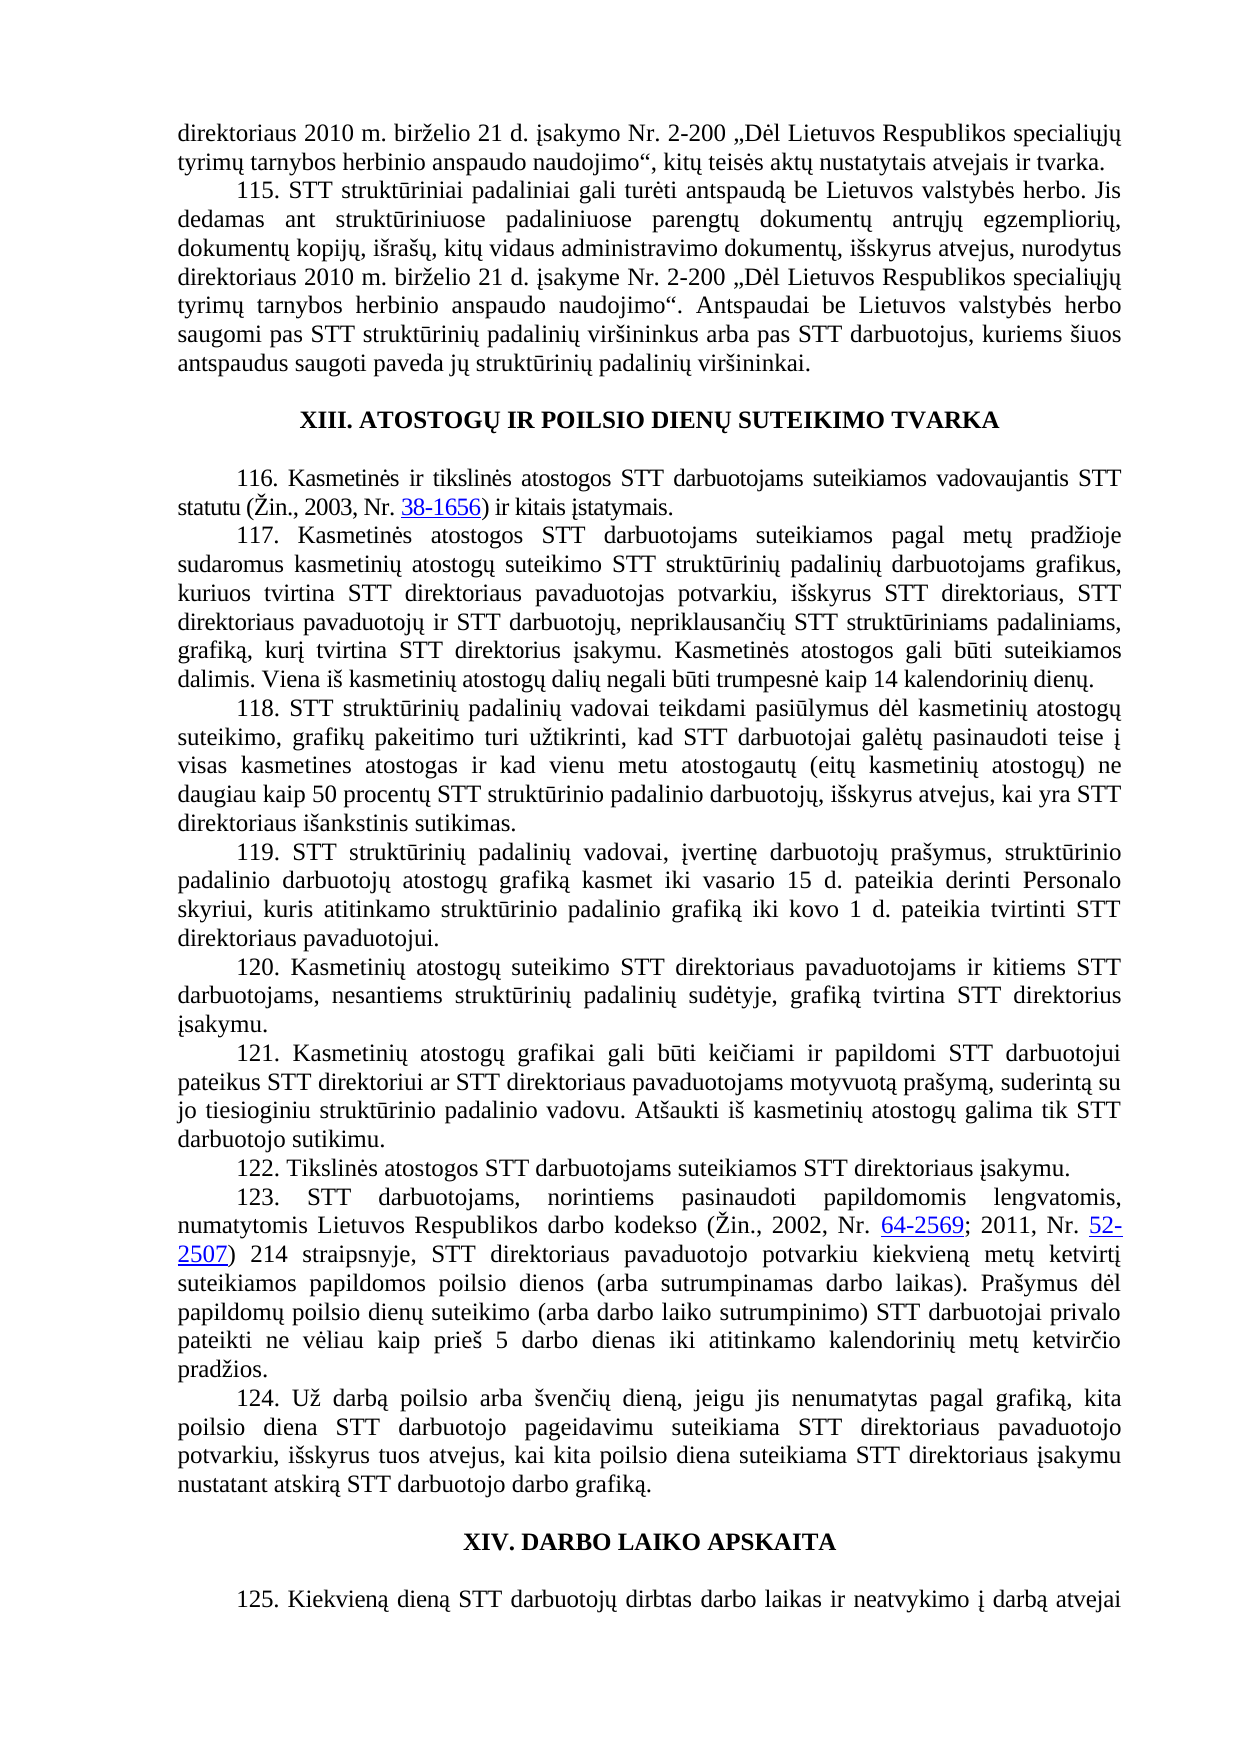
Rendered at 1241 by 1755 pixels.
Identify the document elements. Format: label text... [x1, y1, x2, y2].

text 116. Kasmetinės ir tikslinės atostogos STT darbuotojams suteikiamos vadovaujantis STT statutu (Žin., 2003, Nr. 38-1656) ir kitais įstatymais. [177, 463, 1122, 521]
text 117. Kasmetinės atostogos STT darbuotojams suteikiamos pagal metų pradžioje sudaromus kasmetinių atostogų suteikimo STT struktūrinių padalinių darbuotojams grafikus, kuriuos tvirtina STT direktoriaus pavaduotojas potvarkiu, išskyrus STT direktoriaus, STT direktoriaus pavaduotojų ir STT darbuotojų, nepriklausančių STT struktūriniams padaliniams, grafiką, kurį tvirtina STT direktorius įsakymu. Kasmetinės atostogos gali būti suteikiamos dalimis. Viena iš kasmetinių atostogų dalių negali būti trumpesnė kaip 14 kalendorinių dienų. [177, 521, 1122, 693]
text 120. Kasmetinių atostogų suteikimo STT direktoriaus pavaduotojams ir kitiems STT darbuotojams, nesantiems struktūrinių padalinių sudėtyje, grafiką tvirtina STT direktorius įsakymu. [177, 952, 1122, 1038]
text XIII. ATOSTOGŲ IR POILSIO DIENŲ SUTEIKIMO TVARKA [177, 406, 1122, 434]
text 122. Tikslinės atostogos STT darbuotojams suteikiamos STT direktoriaus įsakymu. [177, 1153, 1122, 1182]
text 121. Kasmetinių atostogų grafikai gali būti keičiami ir papildomi STT darbuotojui pateikus STT direktoriui ar STT direktoriaus pavaduotojams motyvuotą prašymą, suderintą su jo tiesioginiu struktūrinio padalinio vadovu. Atšaukti iš kasmetinių atostogų galima tik STT darbuotojo sutikimu. [177, 1038, 1122, 1153]
text XIV. DARBO LAIKO APSKAITA [177, 1527, 1122, 1556]
text 115. STT struktūriniai padaliniai gali turėti antspaudą be Lietuvos valstybės herbo. Jis dedamas ant struktūriniuose padaliniuose parengtų dokumentų antrųjų egzempliorių, dokumentų kopijų, išrašų, kitų vidaus administravimo dokumentų, išskyrus atvejus, nurodytus direktoriaus 2010 m. birželio 21 d. įsakyme Nr. 2-200 „Dėl Lietuvos Respublikos specialiųjų tyrimų tarnybos herbinio anspaudo naudojimo“. Antspaudai be Lietuvos valstybės herbo saugomi pas STT struktūrinių padalinių viršininkus arba pas STT darbuotojus, kuriems šiuos antspaudus saugoti paveda jų struktūrinių padalinių viršininkai. [177, 176, 1122, 377]
text direktoriaus 2010 m. birželio 21 d. įsakymo Nr. 2-200 „Dėl Lietuvos Respublikos specialiųjų tyrimų tarnybos herbinio anspaudo naudojimo“, kitų teisės aktų nustatytais atvejais ir tvarka. [177, 118, 1122, 176]
text 125. Kiekvieną dieną STT darbuotojų dirbtas darbo laikas ir neatvykimo į darbą atvejai [177, 1584, 1122, 1613]
text 124. Už darbą poilsio arba švenčių dieną, jeigu jis nenumatytas pagal grafiką, kita poilsio diena STT darbuotojo pageidavimu suteikiama STT direktoriaus pavaduotojo potvarkiu, išskyrus tuos atvejus, kai kita poilsio diena suteikiama STT direktoriaus įsakymu nustatant atskirą STT darbuotojo darbo grafiką. [177, 1383, 1122, 1498]
text 123. STT darbuotojams, norintiems pasinaudoti papildomomis lengvatomis, numatytomis Lietuvos Respublikos darbo kodekso (Žin., 2002, Nr. 64-2569; 2011, Nr. 52-2507) 214 straipsnyje, STT direktoriaus pavaduotojo potvarkiu kiekvieną metų ketvirtį suteikiamos papildomos poilsio dienos (arba sutrumpinamas darbo laikas). Prašymus dėl papildomų poilsio dienų suteikimo (arba darbo laiko sutrumpinimo) STT darbuotojai privalo pateikti ne vėliau kaip prieš 5 darbo dienas iki atitinkamo kalendorinių metų ketvirčio pradžios. [177, 1182, 1122, 1383]
text 118. STT struktūrinių padalinių vadovai teikdami pasiūlymus dėl kasmetinių atostogų suteikimo, grafikų pakeitimo turi užtikrinti, kad STT darbuotojai galėtų pasinaudoti teise į visas kasmetines atostogas ir kad vienu metu atostogautų (eitų kasmetinių atostogų) ne daugiau kaip 50 procentų STT struktūrinio padalinio darbuotojų, išskyrus atvejus, kai yra STT direktoriaus išankstinis sutikimas. [177, 693, 1122, 837]
text 119. STT struktūrinių padalinių vadovai, įvertinę darbuotojų prašymus, struktūrinio padalinio darbuotojų atostogų grafiką kasmet iki vasario 15 d. pateikia derinti Personalo skyriui, kuris atitinkamo struktūrinio padalinio grafiką iki kovo 1 d. pateikia tvirtinti STT direktoriaus pavaduotojui. [177, 837, 1122, 952]
